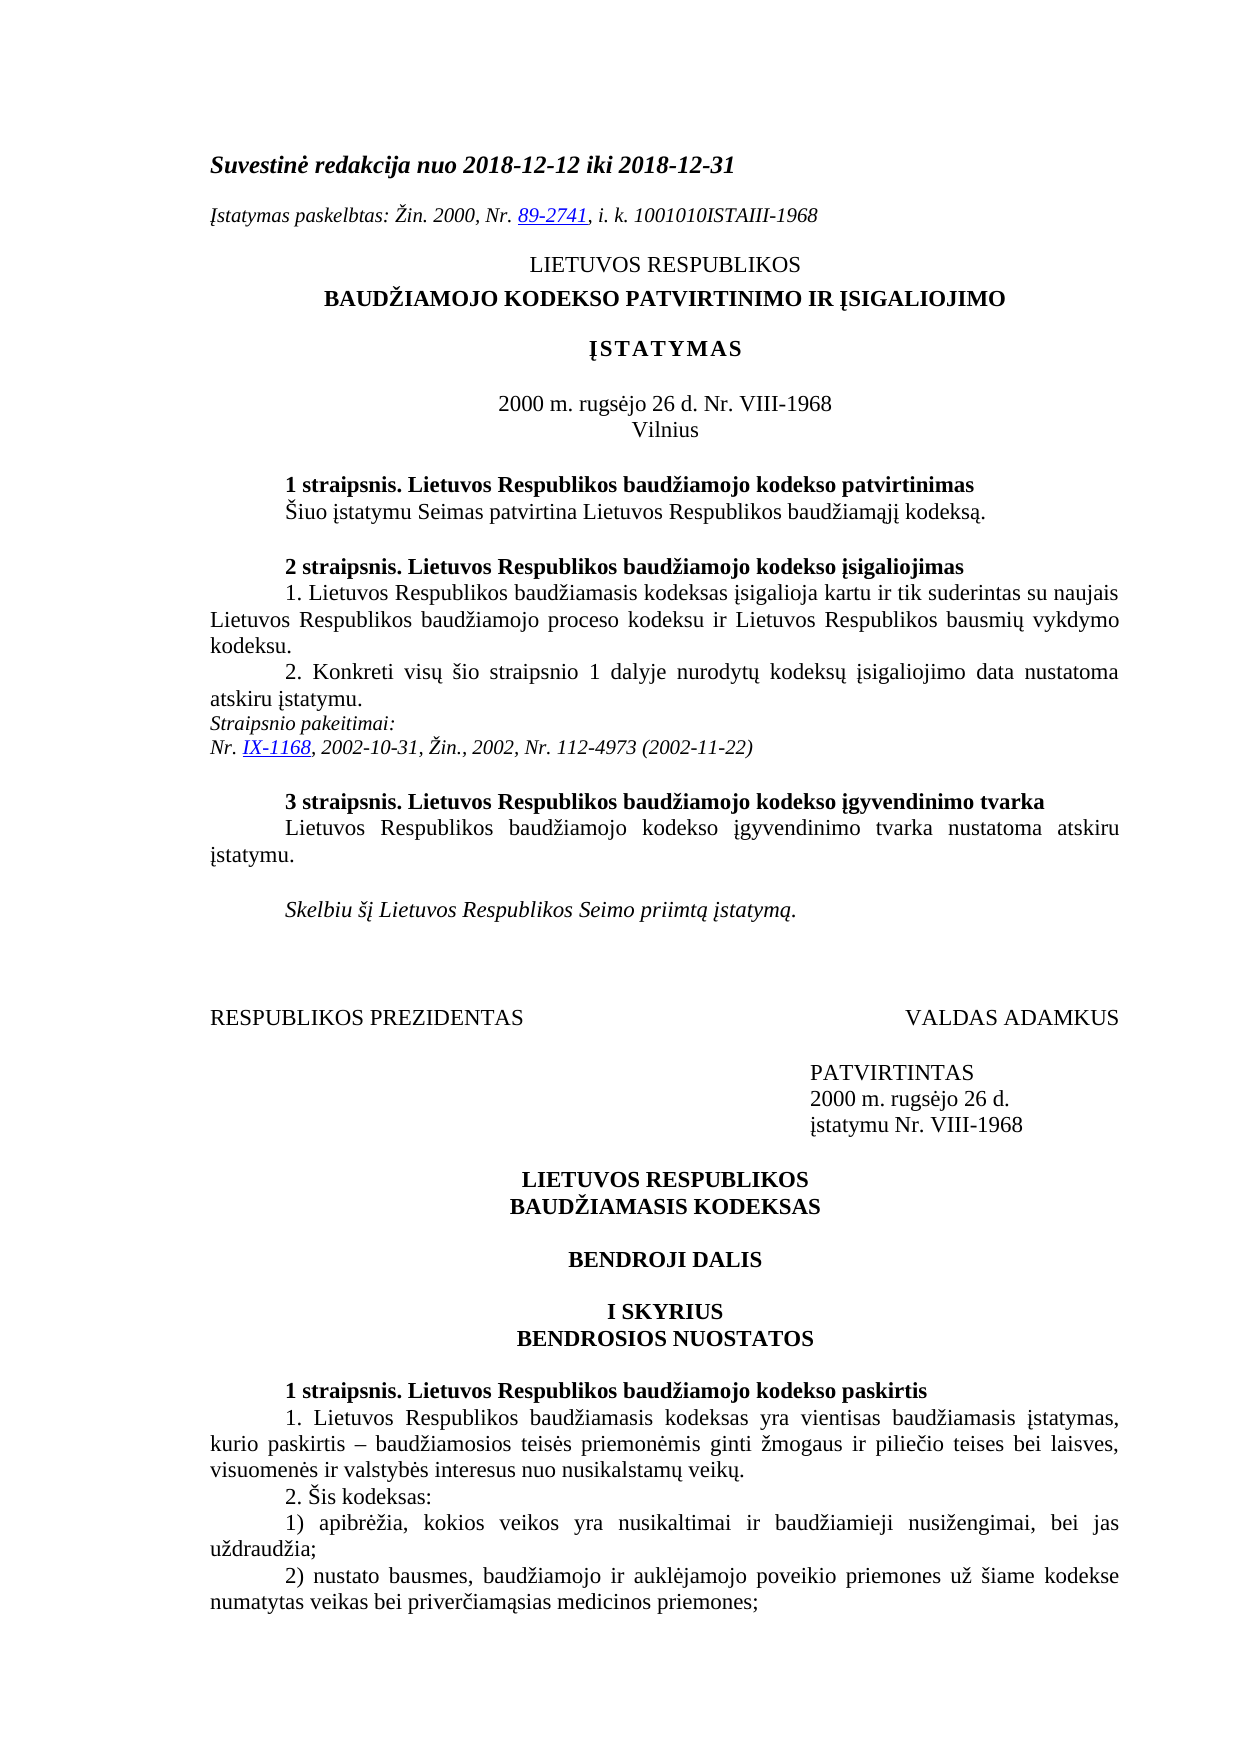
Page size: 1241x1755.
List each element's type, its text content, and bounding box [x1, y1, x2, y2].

text RESPUBLIKOS PREZIDENTAS VALDAS ADAMKUS [210, 1004, 1120, 1030]
text BAUDŽIAMOJO KODEKSO PATVIRTINIMO IR ĮSIGALIOJIMO [210, 284, 1120, 311]
text BAUDŽIAMASIS KODEKSAS [210, 1193, 1120, 1219]
text 1. Lietuvos Respublikos baudžiamasis kodeksas yra vientisas baudžiamasis įstatymas, kurio paskirtis – baudžiamosios teisės priemonėmis ginti žmogaus ir piliečio teises bei laisves, visuomenės ir valstybės interesus nuo nusikalstamų veikų. [210, 1404, 1120, 1483]
text 2000 m. rugsėjo 26 d. Nr. VIII-1968 Vilnius [210, 390, 1120, 443]
text 2) nustato bausmes, baudžiamojo ir auklėjamojo poveikio priemones už šiame kodekse numatytas veikas bei priverčiamąsias medicinos priemones; [210, 1562, 1120, 1614]
text 2. Šis kodeksas: [210, 1483, 1120, 1509]
text PATVIRTINTAS [210, 1059, 1120, 1085]
text 2. Konkreti visų šio straipsnio 1 dalyje nurodytų kodeksų įsigaliojimo data nustatoma atskiru įstatymu. [210, 658, 1120, 711]
text I SKYRIUS [210, 1298, 1120, 1325]
text 1) apibrėžia, kokios veikos yra nusikaltimai ir baudžiamieji nusižengimai, bei jas uždraudžia; [210, 1509, 1120, 1562]
text BENDRosios NUOSTATos [210, 1325, 1120, 1351]
text Lietuvos Respublikos baudžiamojo kodekso įgyvendinimo tvarka nustatoma atskiru įstatymu. [210, 814, 1120, 867]
text BENDROJI DALIS [210, 1246, 1120, 1272]
text 3 straipsnis. Lietuvos Respublikos baudžiamojo kodekso įgyvendinimo tvarka [210, 788, 1120, 814]
text LIETUVOS RESPUBLIKOS [210, 251, 1120, 277]
text Skelbiu šį Lietuvos Respublikos Seimo priimtą įstatymą. [210, 896, 1120, 922]
subtitle LIETUVOS RESPUBLIKOS [210, 1167, 1120, 1193]
text Įstatymas paskelbtas: Žin. 2000, Nr. 89-2741, i. k. 1001010ISTAIII-1968 [210, 203, 1120, 227]
text 2000 m. rugsėjo 26 d. [435, 1085, 1120, 1111]
text 1 straipsnis. Lietuvos Respublikos baudžiamojo kodekso paskirtis [210, 1377, 1120, 1404]
text Nr. IX-1168, 2002-10-31, Žin., 2002, Nr. 112-4973 (2002-11-22) [210, 735, 1120, 759]
text Šiuo įstatymu Seimas patvirtina Lietuvos Respublikos baudžiamąjį kodeksą. [210, 498, 1120, 524]
text ĮSTATYMAS [210, 335, 1120, 361]
text įstatymu Nr. VIII-1968 [210, 1111, 1120, 1138]
text Suvestinė redakcija nuo 2018-12-12 iki 2018-12-31 [210, 150, 1120, 179]
text Straipsnio pakeitimai: [210, 711, 1120, 735]
text 1. Lietuvos Respublikos baudžiamasis kodeksas įsigalioja kartu ir tik suderintas su naujais Lietuvos Respublikos baudžiamojo proceso kodeksu ir Lietuvos Respublikos bausmių vykdymo kodeksu. [210, 579, 1120, 658]
text 2 straipsnis. Lietuvos Respublikos baudžiamojo kodekso įsigaliojimas [210, 553, 1120, 579]
text 1 straipsnis. Lietuvos Respublikos baudžiamojo kodekso patvirtinimas [210, 472, 1120, 498]
